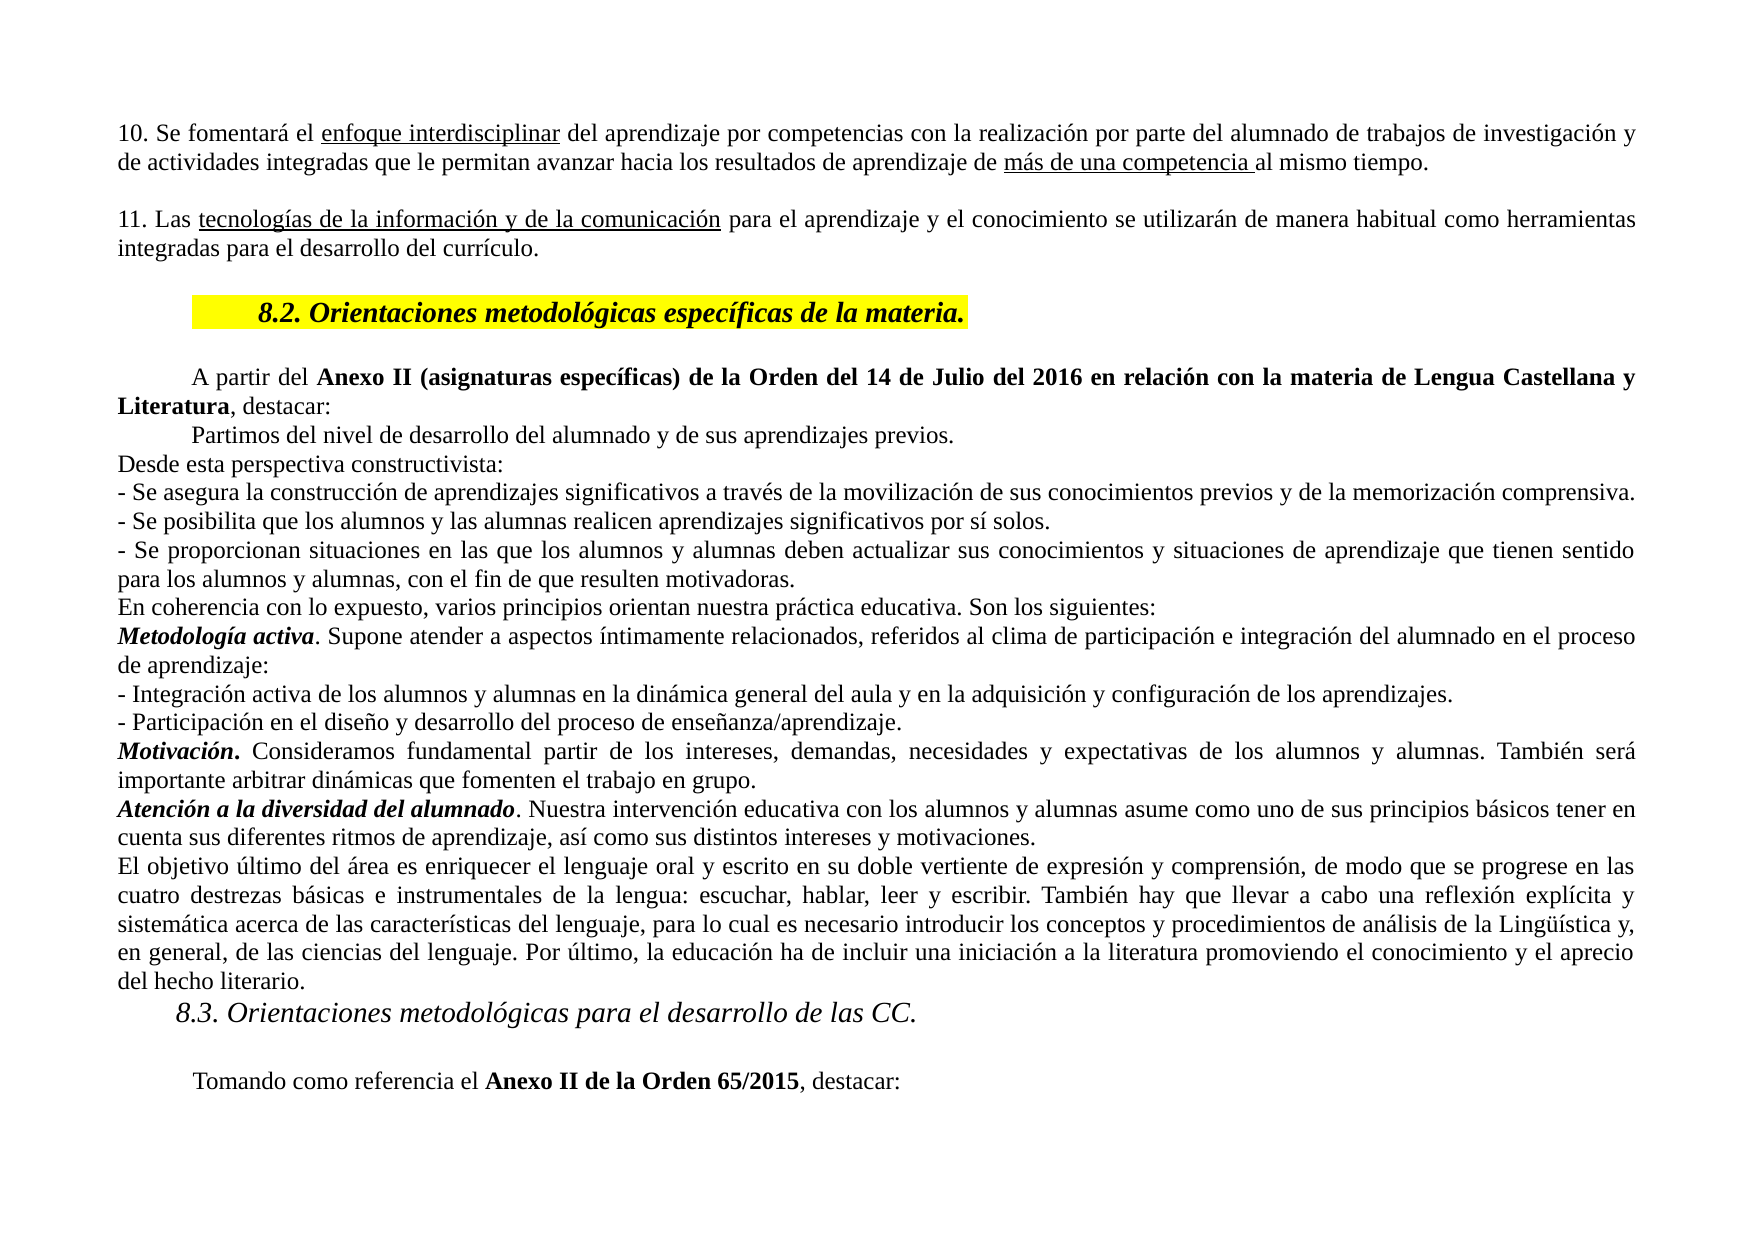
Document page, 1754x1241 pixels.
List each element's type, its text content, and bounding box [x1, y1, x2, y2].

subtitle 8.3. Orientaciones metodológicas para el desarrollo de las CC. [117, 995, 1637, 1028]
text Motivación. Consideramos fundamental partir de los intereses, demandas, necesidades y expectativas de los alumnos y alumnas. También será importante arbitrar dinámicas que fomenten el trabajo en grupo. [117, 736, 1637, 794]
text - Se posibilita que los alumnos y las alumnas realicen aprendizajes significativos por sí solos. [117, 506, 1637, 535]
text Partimos del nivel de desarrollo del alumnado y de sus aprendizajes previos. [117, 420, 1637, 449]
text El objetivo último del área es enriquecer el lenguaje oral y escrito en su doble vertiente de expresión y comprensión, de modo que se progrese en las cuatro destrezas básicas e instrumentales de la lengua: escuchar, hablar, leer y escribir. También hay que llevar a cabo una reflexión explícita y sistemática acerca de las características del lenguaje, para lo cual es necesario introducir los conceptos y procedimientos de análisis de la Lingüística y, en general, de las ciencias del lenguaje. Por último, la educación ha de incluir una iniciación a la literatura promoviendo el conocimiento y el aprecio del hecho literario. [117, 851, 1637, 995]
text 10. Se fomentará el enfoque interdisciplinar del aprendizaje por competencias con la realización por parte del alumnado de trabajos de investigación y de actividades integradas que le permitan avanzar hacia los resultados de aprendizaje de más de una competencia al mismo tiempo. [117, 118, 1637, 176]
text Desde esta perspectiva constructivista: [117, 449, 1637, 477]
text - Se asegura la construcción de aprendizajes significativos a través de la movilización de sus conocimientos previos y de la memorización comprensiva. [117, 477, 1637, 506]
text 11. Las tecnologías de la información y de la comunicación para el aprendizaje y el conocimiento se utilizarán de manera habitual como herramientas integradas para el desarrollo del currículo. [117, 204, 1637, 262]
text Atención a la diversidad del alumnado. Nuestra intervención educativa con los alumnos y alumnas asume como uno de sus principios básicos tener en cuenta sus diferentes ritmos de aprendizaje, así como sus distintos intereses y motivaciones. [117, 794, 1637, 851]
text - Se proporcionan situaciones en las que los alumnos y alumnas deben actualizar sus conocimientos y situaciones de aprendizaje que tienen sentido para los alumnos y alumnas, con el fin de que resulten motivadoras. [117, 535, 1637, 592]
subtitle Tomando como referencia el Anexo II de la Orden 65/2015, destacar: [192, 1062, 1637, 1096]
text En coherencia con lo expuesto, varios principios orientan nuestra práctica educativa. Son los siguientes: [117, 592, 1637, 621]
text A partir del Anexo II (asignaturas específicas) de la Orden del 14 de Julio del 2016 en relación con la materia de Lengua Castellana y Literatura, destacar: [117, 362, 1637, 420]
text Metodología activa. Supone atender a aspectos íntimamente relacionados, referidos al clima de participación e integración del alumnado en el proceso de aprendizaje: [117, 621, 1637, 679]
subtitle 8.2. Orientaciones metodológicas específicas de la materia. [192, 295, 1637, 329]
text - Participación en el diseño y desarrollo del proceso de enseñanza/aprendizaje. [117, 707, 1637, 736]
text - Integración activa de los alumnos y alumnas en la dinámica general del aula y en la adquisición y configuración de los aprendizajes. [117, 679, 1637, 707]
